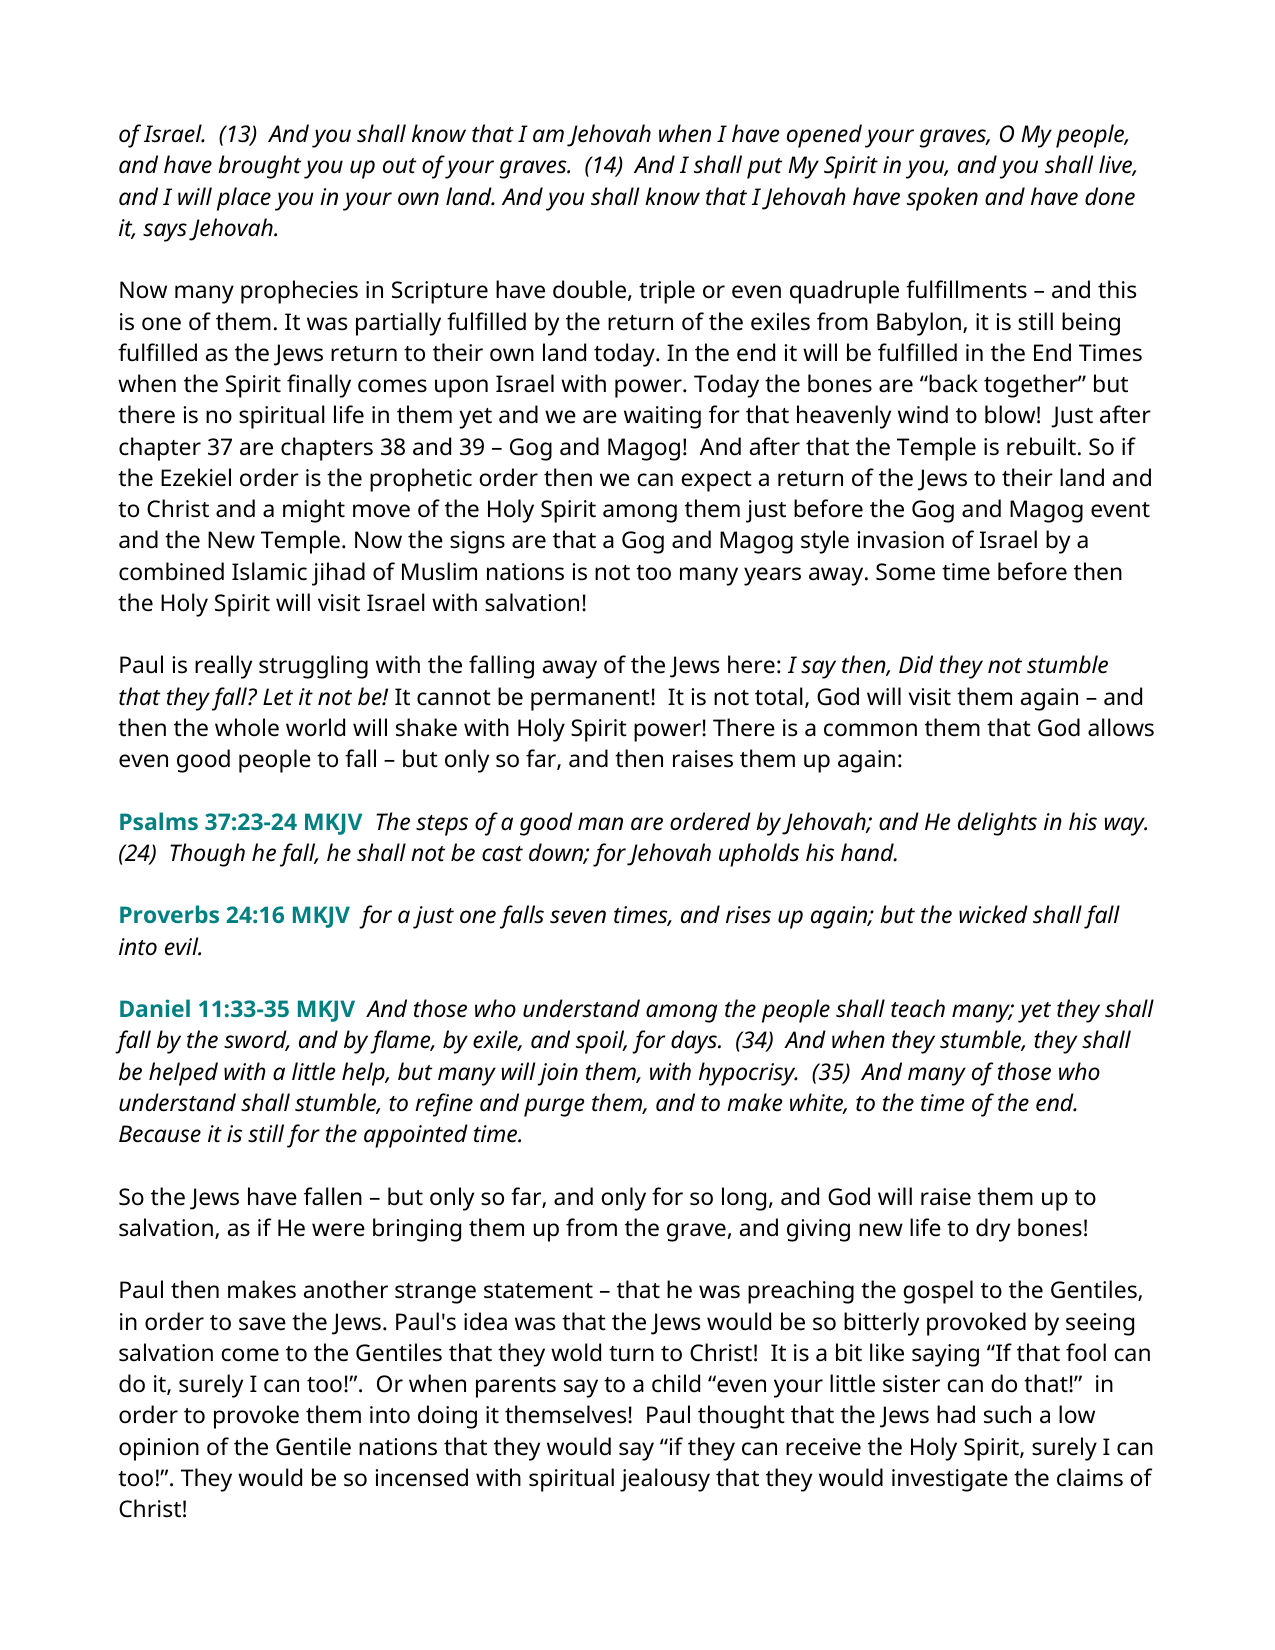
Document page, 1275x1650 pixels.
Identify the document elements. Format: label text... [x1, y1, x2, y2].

text of Israel. (13) And you shall know that I am Jehovah when I have opened your graves, O My people, and have brought you up out of your graves. (14) And I shall put My Spirit in you, and you shall live, and I will place you in your own land. And you shall know that I Jehovah have spoken and have done it, says Jehovah. [118, 118, 1157, 243]
text Daniel 11:33-35 MKJV And those who understand among the people shall teach many; yet they shall fall by the sword, and by flame, by exile, and spoil, for days. (34) And when they stumble, they shall be helped with a little help, but many will join them, with hypocrisy. (35) And many of those who understand shall stumble, to refine and purge them, and to make white, to the time of the end. Because it is still for the appointed time. [118, 993, 1157, 1149]
text Paul then makes another strange statement – that he was preaching the gospel to the Gentiles, in order to save the Jews. Paul's idea was that the Jews would be so bitterly provoked by seeing salvation come to the Gentiles that they wold turn to Christ! It is a bit like saying “If that fool can do it, surely I can too!”. Or when parents say to a child “even your little sister can do that!” in order to provoke them into doing it themselves! Paul thought that the Jews had such a low opinion of the Gentile nations that they would say “if they can receive the Holy Spirit, surely I can too!”. They would be so incensed with spiritual jealousy that they would investigate the claims of Christ! [118, 1274, 1157, 1524]
text Paul is really struggling with the falling away of the Jews here: I say then, Did they not stumble that they fall? Let it not be! It cannot be permanent! It is not total, God will visit them again – and then the whole world will shake with Holy Spirit power! There is a common them that God allows even good people to fall – but only so far, and then raises them up again: [118, 649, 1157, 774]
text Psalms 37:23-24 MKJV The steps of a good man are ordered by Jehovah; and He delights in his way. (24) Though he fall, he shall not be cast down; for Jehovah upholds his hand. [118, 806, 1157, 868]
text So the Jews have fallen – but only so far, and only for so long, and God will raise them up to salvation, as if He were bringing them up from the grave, and giving new life to dry bones! [118, 1181, 1157, 1243]
text Proverbs 24:16 MKJV for a just one falls seven times, and rises up again; but the wicked shall fall into evil. [118, 899, 1157, 962]
text Now many prophecies in Scripture have double, triple or even quadruple fulfillments – and this is one of them. It was partially fulfilled by the return of the exiles from Babylon, it is still being fulfilled as the Jews return to their own land today. In the end it will be fulfilled in the End Times when the Spirit finally comes upon Israel with power. Today the bones are “back together” but there is no spiritual life in them yet and we are waiting for that heavenly wind to blow! Just after chapter 37 are chapters 38 and 39 – Gog and Magog! And after that the Temple is rebuilt. So if the Ezekiel order is the prophetic order then we can expect a return of the Jews to their land and to Christ and a might move of the Holy Spirit among them just before the Gog and Magog event and the New Temple. Now the signs are that a Gog and Magog style invasion of Israel by a combined Islamic jihad of Muslim nations is not too many years away. Some time before then the Holy Spirit will visit Israel with salvation! [118, 274, 1157, 618]
